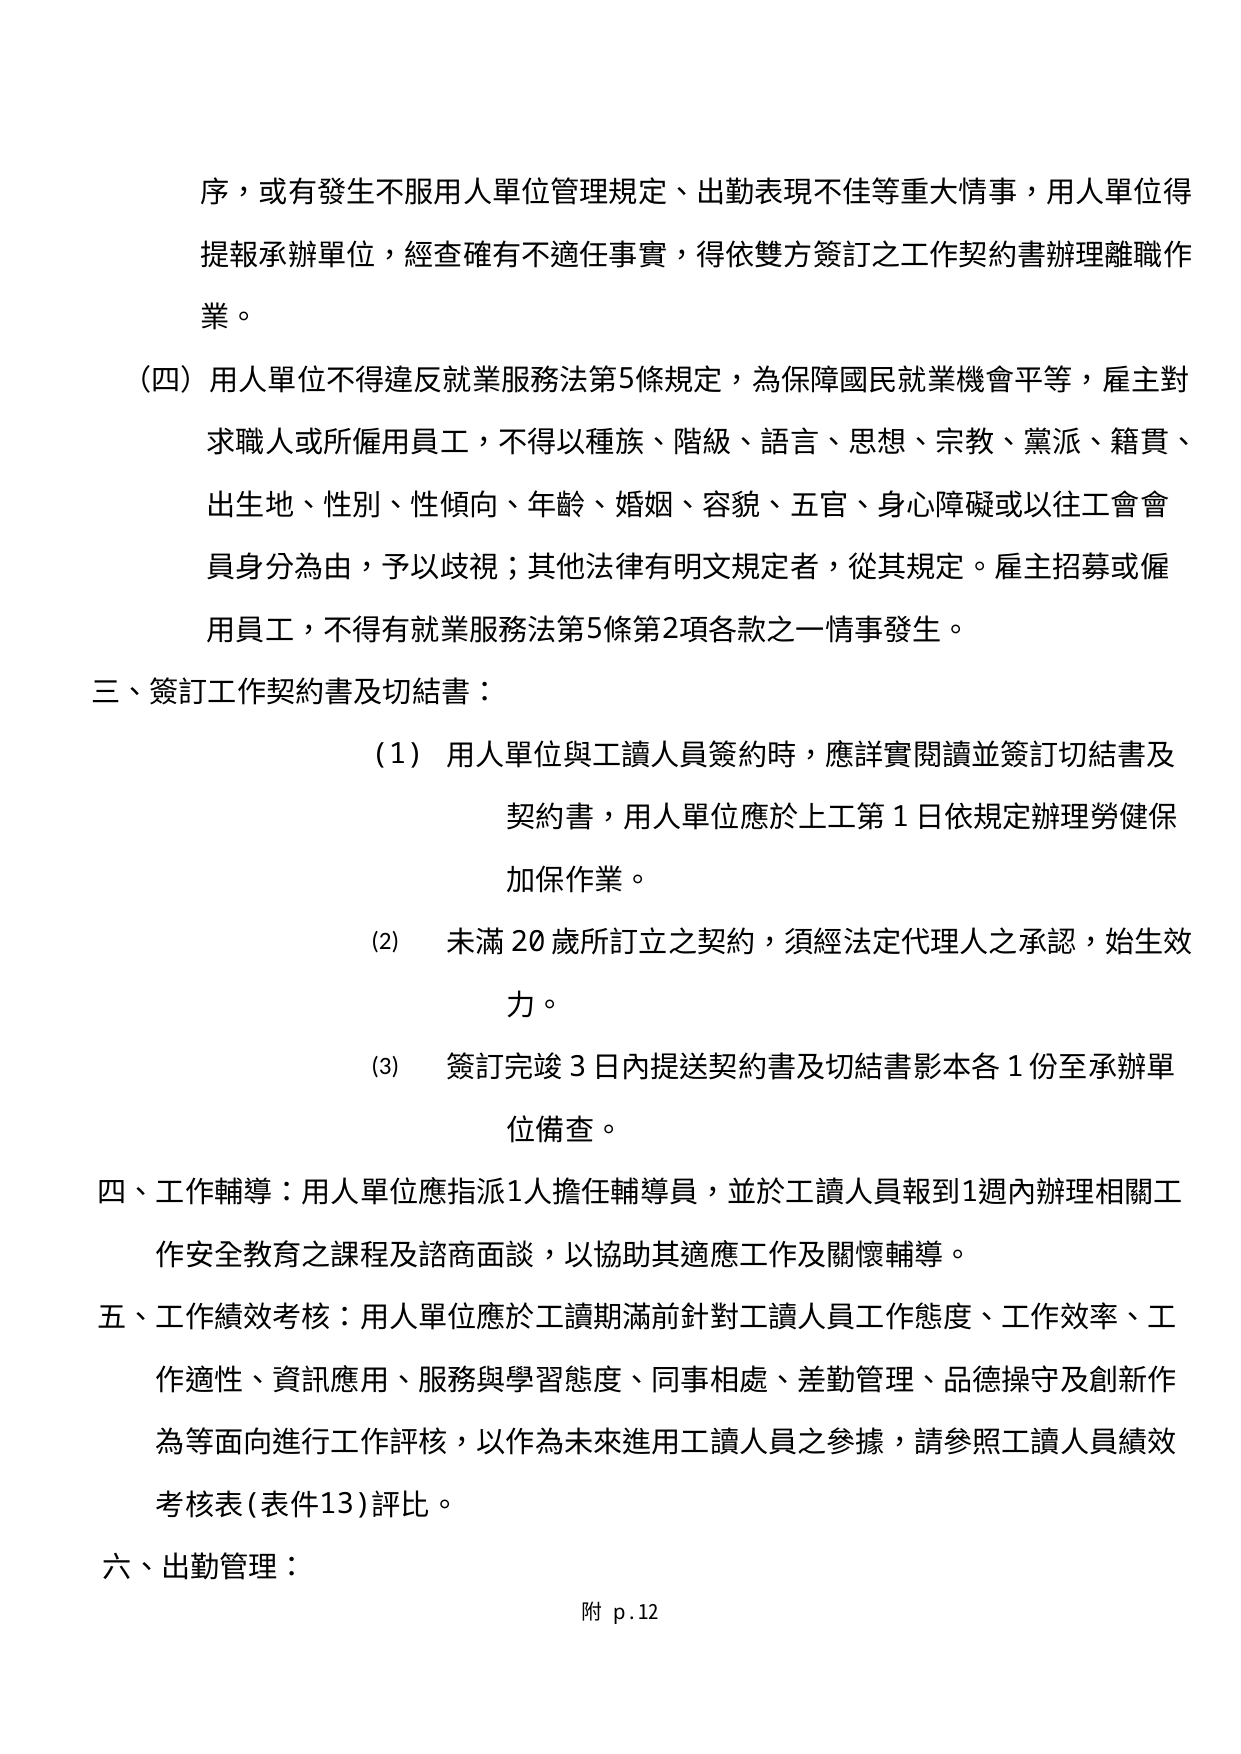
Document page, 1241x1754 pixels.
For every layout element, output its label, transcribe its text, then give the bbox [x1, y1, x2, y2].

text （四）用人單位不得違反就業服務法第5條規定，為保障國民就業機會平等，雇主對求職人或所僱用員工，不得以種族、階級、語言、思想、宗教、黨派、籍貫、出生地、性別、性傾向、年齡、婚姻、容貌、五官、身心障礙或以往工會會員身分為由，予以歧視；其他法律有明文規定者，從其規定。雇主招募或僱用員工，不得有就業服務法第5條第2項各款之一情事發生。 [122, 336, 1193, 648]
list 未滿20歲所訂立之契約，須經法定代理人之承認，始生效力。 [371, 898, 1193, 1023]
text 五、工作績效考核：用人單位應於工讀期滿前針對工讀人員工作態度、工作效率、工作適性、資訊應用、服務與學習態度、同事相處、差勤管理、品德操守及創新作為等面向進行工作評核，以作為未來進用工讀人員之參據，請參照工讀人員績效考核表(表件13)評比。 [97, 1273, 1193, 1523]
list 簽訂完竣3日內提送契約書及切結書影本各1份至承辦單位備查。 [371, 1023, 1193, 1148]
list 用人單位與工讀人員簽約時，應詳實閱讀並簽訂切結書及契約書，用人單位應於上工第1日依規定辦理勞健保加保作業。 [371, 711, 1193, 898]
text 序，或有發生不服用人單位管理規定、出勤表現不佳等重大情事，用人單位得提報承辦單位，經查確有不適任事實，得依雙方簽訂之工作契約書辦理離職作業。 [123, 148, 1193, 336]
text 六、出勤管理： [47, 1523, 1193, 1586]
text 三、簽訂工作契約書及切結書： [47, 648, 1193, 711]
text 四、工作輔導：用人單位應指派1人擔任輔導員，並於工讀人員報到1週內辦理相關工作安全教育之課程及諮商面談，以協助其適應工作及關懷輔導。 [97, 1148, 1193, 1273]
